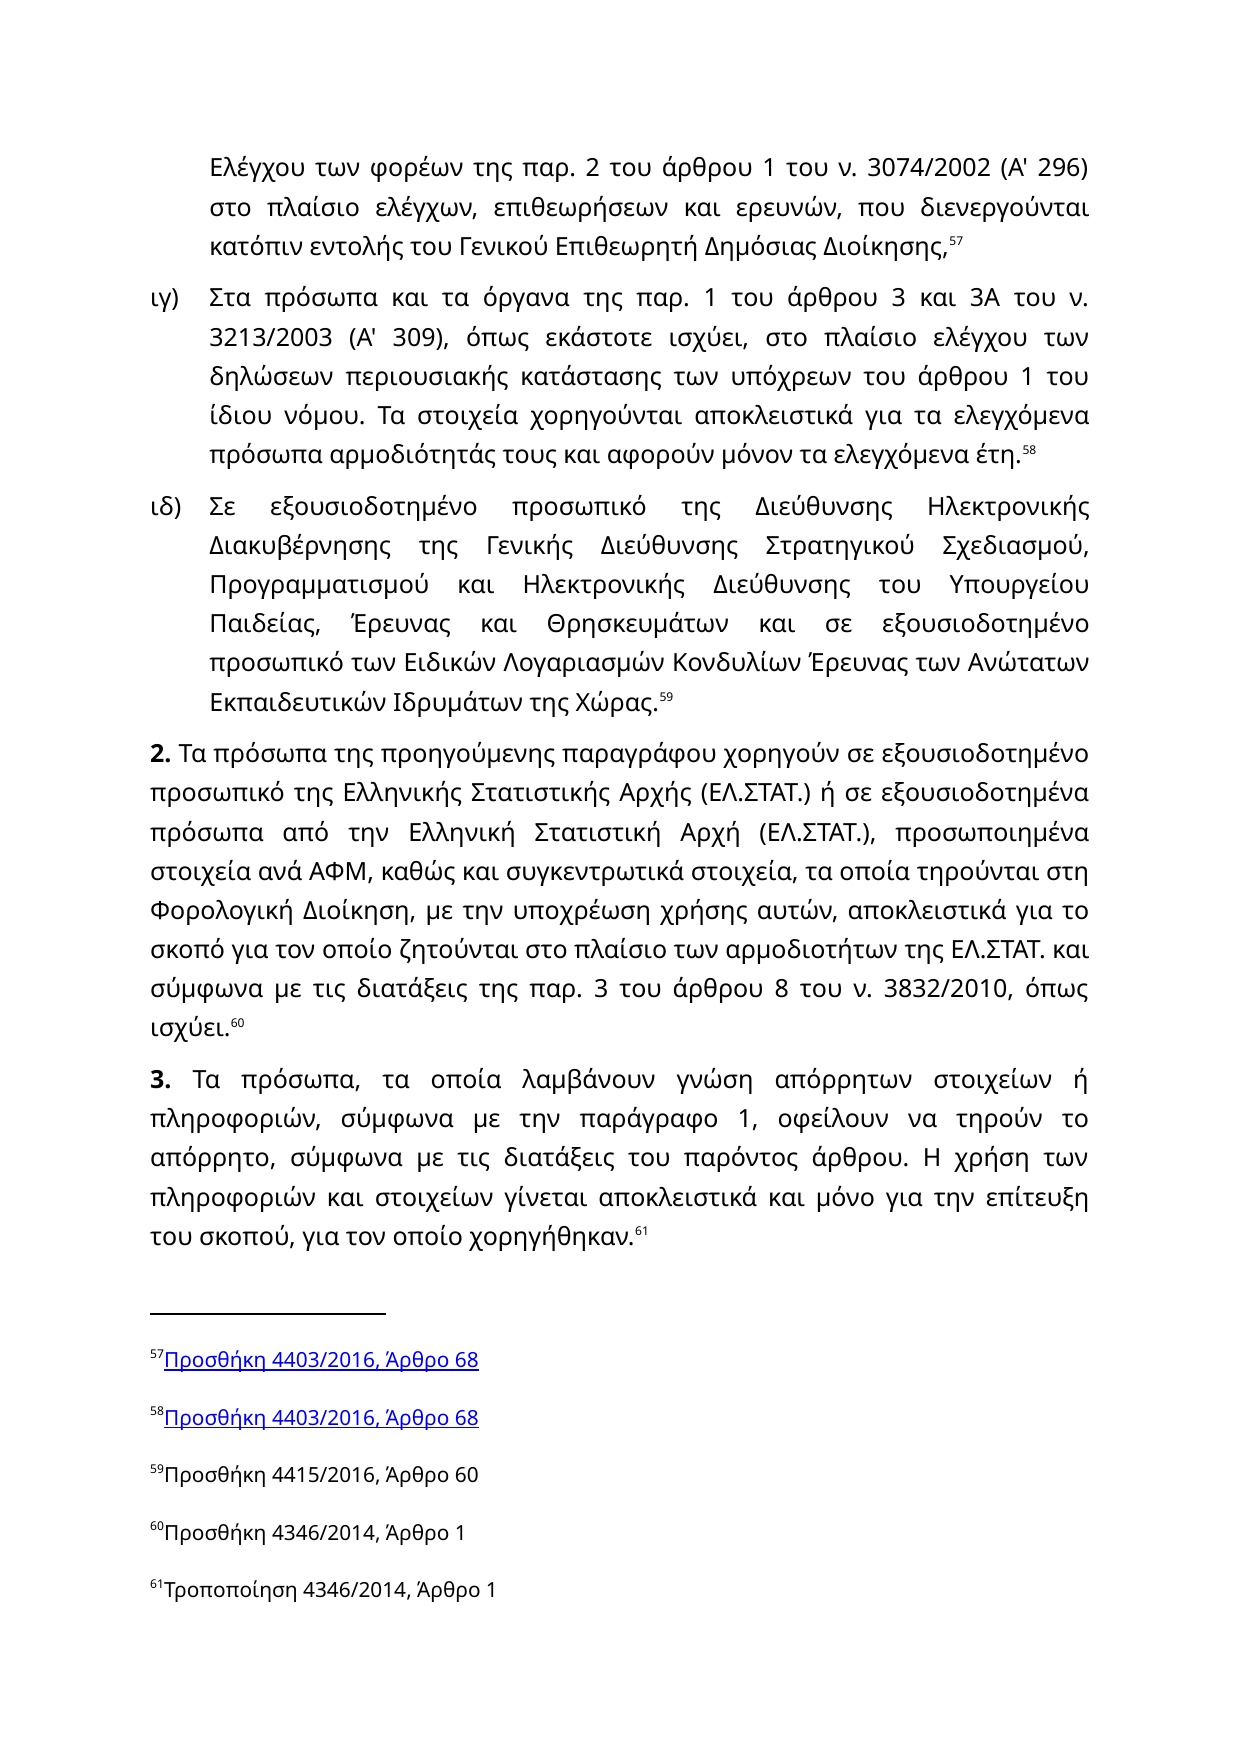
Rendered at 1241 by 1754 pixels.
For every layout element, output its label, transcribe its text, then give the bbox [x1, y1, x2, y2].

text Τροποποίηση 4346/2014, Άρθρο 1 [150, 1576, 1090, 1604]
list Ελέγχου των φορέων της παρ. 2 του άρθρου 1 του ν. 3074/2002 (Α' 296) στο πλαίσιο ελέγχων, επιθεωρήσεων και ερευνών, που διενεργούνται κατόπιν εντολής του Γενικού Επιθεωρητή Δημόσιας Διοίκησης, [150, 150, 1090, 262]
text Προσθήκη 4403/2016, Άρθρο 68 [150, 1403, 1090, 1431]
text Προσθήκη 4403/2016, Άρθρο 68 [150, 1345, 1090, 1373]
text Προσθήκη 4346/2014, Άρθρο 1 [150, 1518, 1090, 1546]
text 2. Τα πρόσωπα της προηγούμενης παραγράφου χορηγούν σε εξουσιοδοτημένο προσωπικό της Ελληνικής Στατιστικής Αρχής (ΕΛ.ΣΤΑΤ.) ή σε εξουσιοδοτημένα πρόσωπα από την Ελληνική Στατιστική Αρχή (ΕΛ.ΣΤΑΤ.), προσωποιημένα στοιχεία ανά ΑΦΜ, καθώς και συγκεντρωτικά στοιχεία, τα οποία τηρούνται στη Φορολογική Διοίκηση, με την υποχρέωση χρήσης αυτών, αποκλειστικά για το σκοπό για τον οποίο ζητούνται στο πλαίσιο των αρμοδιοτήτων της ΕΛ.ΣΤΑΤ. και σύμφωνα με τις διατάξεις της παρ. 3 του άρθρου 8 του ν. 3832/2010, όπως ισχύει. [150, 736, 1090, 1044]
list ιγ) Στα πρόσωπα και τα όργανα της παρ. 1 του άρθρου 3 και 3Α του ν. 3213/2003 (Α' 309), όπως εκάστοτε ισχύει, στο πλαίσιο ελέγχου των δηλώσεων περιουσιακής κατάστασης των υπόχρεων του άρθρου 1 του ίδιου νόμου. Τα στοιχεία χορηγούνται αποκλειστικά για τα ελεγχόμενα πρόσωπα αρμοδιότητάς τους και αφορούν μόνον τα ελεγχόμενα έτη. [150, 280, 1090, 471]
text Προσθήκη 4415/2016, Άρθρο 60 [150, 1460, 1090, 1489]
text 3. Τα πρόσωπα, τα οποία λαμβάνουν γνώση απόρρητων στοιχείων ή πληροφοριών, σύμφωνα με την παράγραφο 1, οφείλουν να τηρούν το απόρρητο, σύμφωνα με τις διατάξεις του παρόντος άρθρου. Η χρήση των πληροφοριών και στοιχείων γίνεται αποκλειστικά και μόνο για την επίτευξη του σκοπού, για τον οποίο χορηγήθηκαν. [150, 1062, 1090, 1252]
list ιδ) Σε εξουσιοδοτημένο προσωπικό της Διεύθυνσης Ηλεκτρονικής Διακυβέρνησης της Γενικής Διεύθυνσης Στρατηγικού Σχεδιασμού, Προγραμματισμού και Ηλεκτρονικής Διεύθυνσης του Υπουργείου Παιδείας, Έρευνας και Θρησκευμάτων και σε εξουσιοδοτημένο προσωπικό των Ειδικών Λογαριασμών Κονδυλίων Έρευνας των Ανώτατων Εκπαιδευτικών Ιδρυμάτων της Χώρας. [150, 488, 1090, 718]
